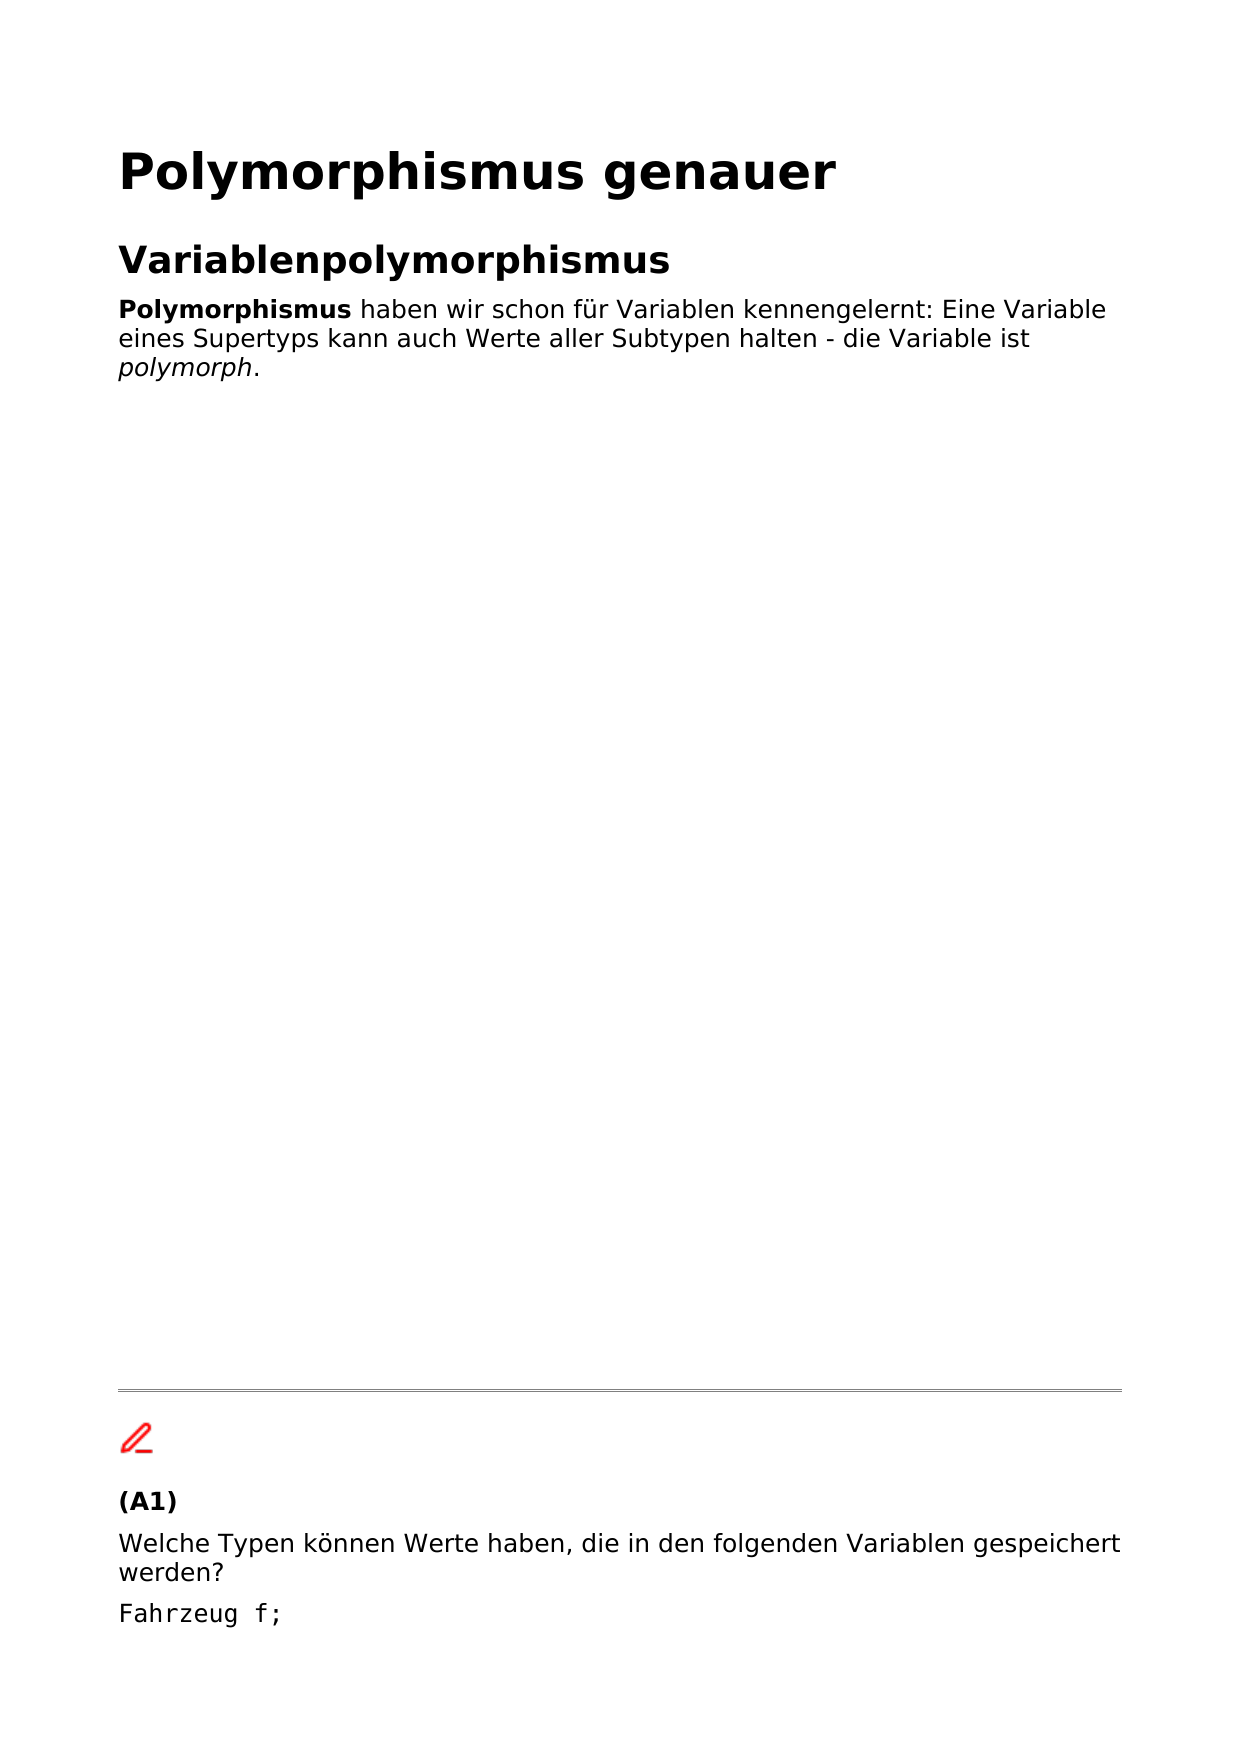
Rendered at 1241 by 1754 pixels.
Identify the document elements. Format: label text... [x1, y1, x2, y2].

subtitle Variablenpolymorphismus [118, 239, 1122, 282]
picture [118, 1420, 156, 1458]
text Polymorphismus haben wir schon für Variablen kennengelernt: Eine Variable eines Supertyps kann auch Werte aller Subtypen halten - die Variable ist polymorph. [118, 295, 1122, 382]
text Fahrzeug f; [118, 1600, 1122, 1629]
subtitle (A1) [118, 1487, 1122, 1516]
text Welche Typen können Werte haben, die in den folgenden Variablen gespeichert werden? [118, 1529, 1122, 1587]
subtitle Polymorphismus genauer [118, 143, 1122, 201]
